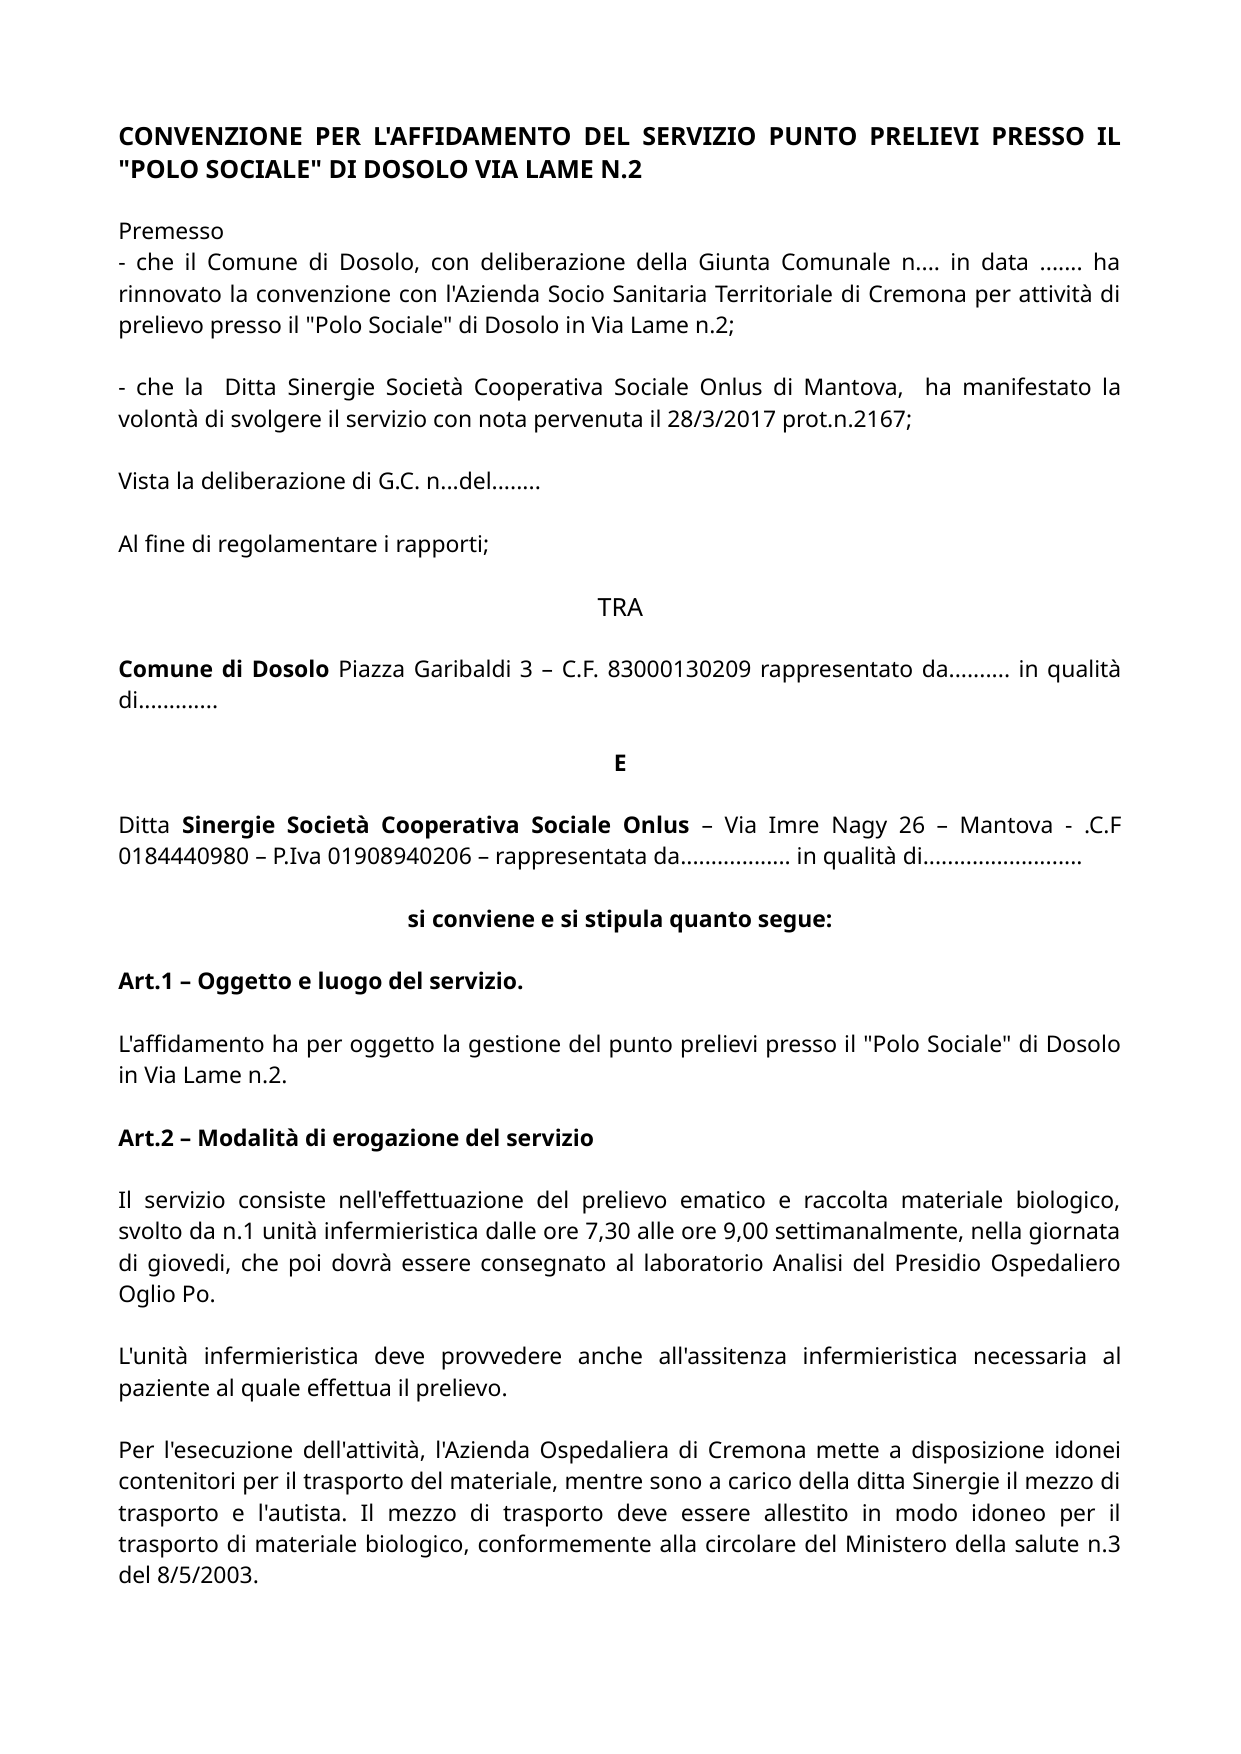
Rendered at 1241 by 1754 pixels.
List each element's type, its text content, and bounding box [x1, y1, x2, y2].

text - che la Ditta Sinergie Società Cooperativa Sociale Onlus di Mantova, ha manifestato la volontà di svolgere il servizio con nota pervenuta il 28/3/2017 prot.n.2167; [118, 371, 1122, 434]
text Il servizio consiste nell'effettuazione del prelievo ematico e raccolta materiale biologico, svolto da n.1 unità infermieristica dalle ore 7,30 alle ore 9,00 settimanalmente, nella giornata di giovedi, che poi dovrà essere consegnato al laboratorio Analisi del Presidio Ospedaliero Oglio Po. [118, 1184, 1122, 1309]
text CONVENZIONE PER L'AFFIDAMENTO DEL SERVIZIO PUNTO PRELIEVI PRESSO IL "POLO SOCIALE" DI DOSOLO VIA LAME N.2 [118, 118, 1122, 186]
text E [118, 747, 1122, 778]
text si conviene e si stipula quanto segue: [118, 903, 1122, 934]
text Al fine di regolamentare i rapporti; [118, 527, 1122, 559]
text Art.1 – Oggetto e luogo del servizio. [118, 965, 1122, 997]
text Art.2 – Modalità di erogazione del servizio [118, 1122, 1122, 1153]
text Premesso [118, 215, 1122, 246]
text - che il Comune di Dosolo, con deliberazione della Giunta Comunale n.... in data ....... ha rinnovato la convenzione con l'Azienda Socio Sanitaria Territoriale di Cremona per attività di prelievo presso il "Polo Sociale" di Dosolo in Via Lame n.2; [118, 246, 1122, 340]
text Vista la deliberazione di G.C. n...del........ [118, 465, 1122, 496]
text Per l'esecuzione dell'attività, l'Azienda Ospedaliera di Cremona mette a disposizione idonei contenitori per il trasporto del materiale, mentre sono a carico della ditta Sinergie il mezzo di trasporto e l'autista. Il mezzo di trasporto deve essere allestito in modo idoneo per il trasporto di materiale biologico, conformemente alla circolare del Ministero della salute n.3 del 8/5/2003. [118, 1434, 1122, 1590]
text TRA [118, 590, 1122, 624]
text L'affidamento ha per oggetto la gestione del punto prelievi presso il "Polo Sociale" di Dosolo in Via Lame n.2. [118, 1028, 1122, 1090]
text Comune di Dosolo Piazza Garibaldi 3 – C.F. 83000130209 rappresentato da.......... in qualità di............. [118, 653, 1122, 715]
text L'unità infermieristica deve provvedere anche all'assitenza infermieristica necessaria al paziente al quale effettua il prelievo. [118, 1340, 1122, 1403]
text Ditta Sinergie Società Cooperativa Sociale Onlus – Via Imre Nagy 26 – Mantova - .C.F 0184440980 – P.Iva 01908940206 – rappresentata da.................. in qualità di.......................... [118, 809, 1122, 872]
